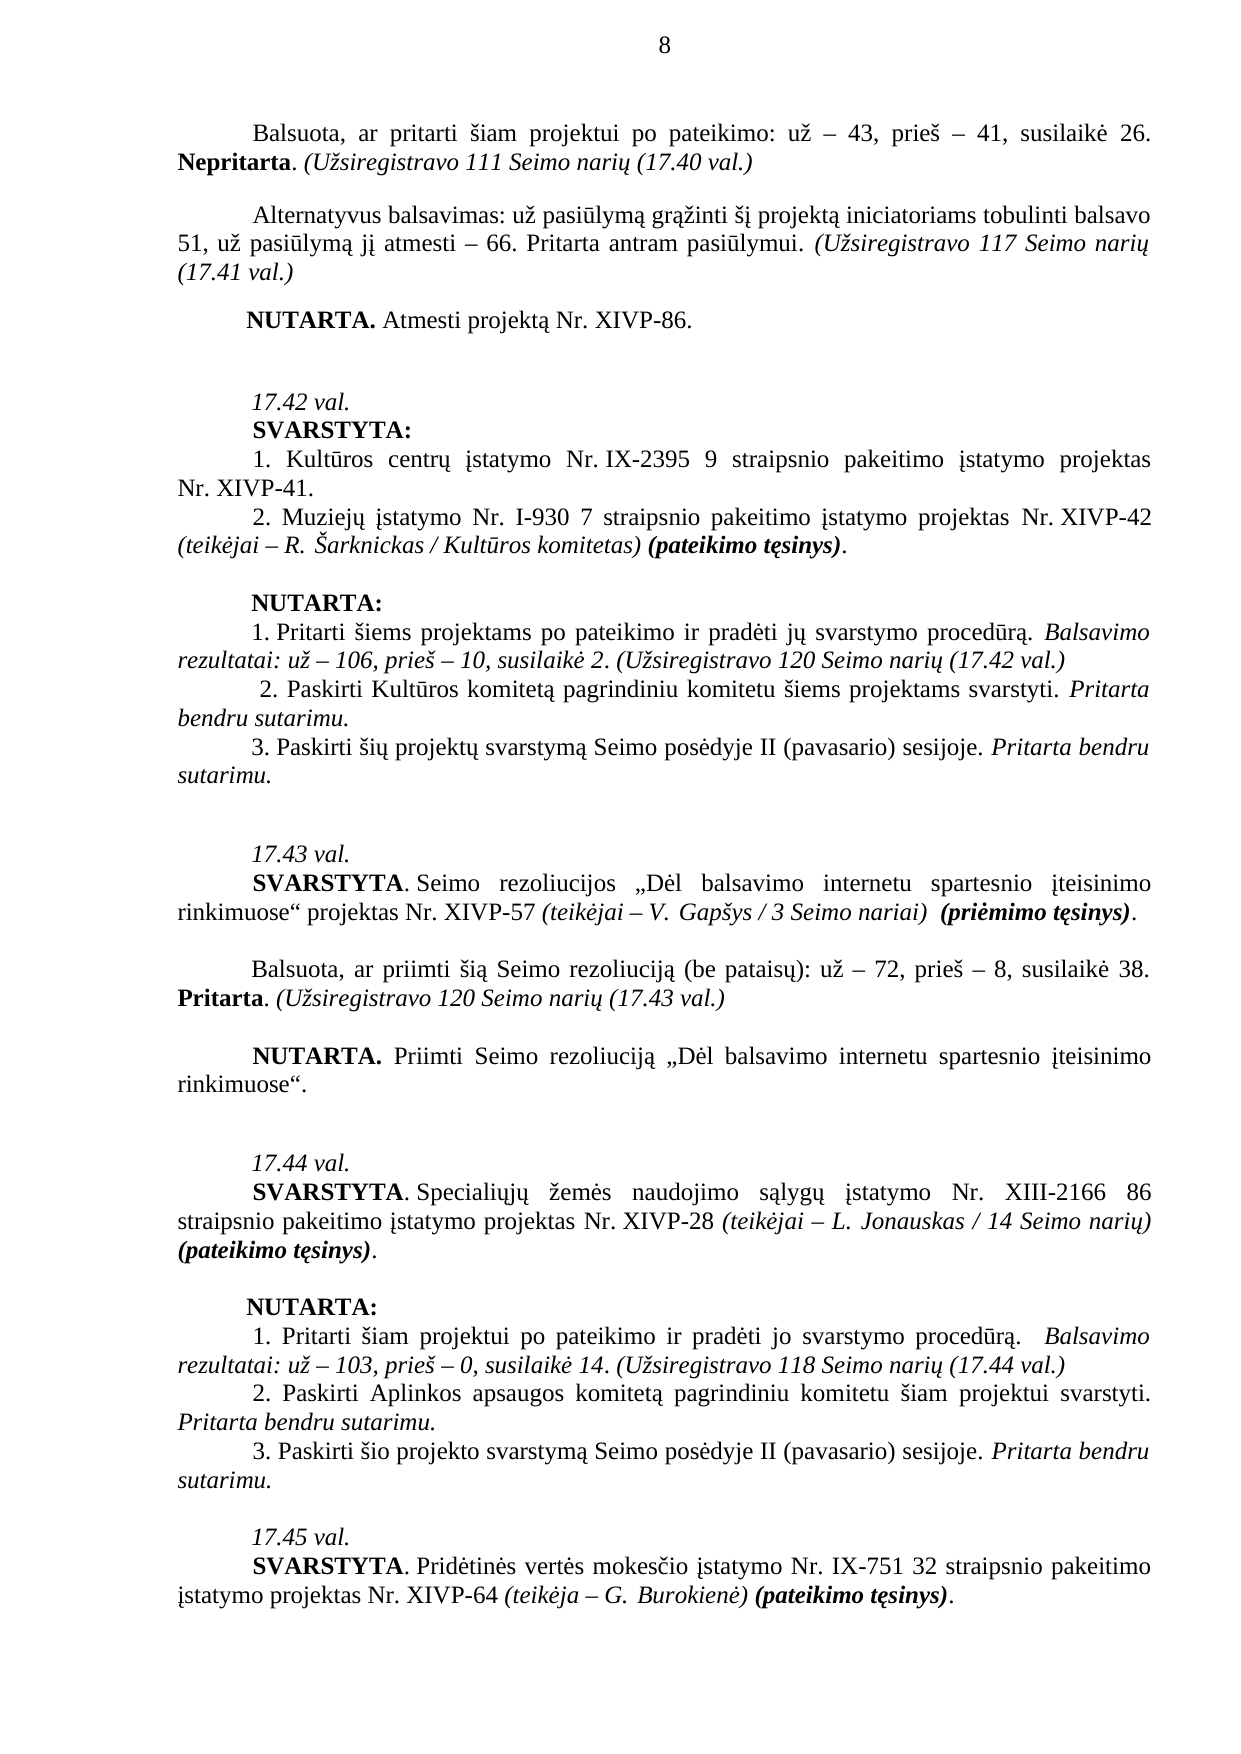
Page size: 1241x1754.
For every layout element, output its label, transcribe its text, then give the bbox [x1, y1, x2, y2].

text Alternatyvus balsavimas: už pasiūlymą grąžinti šį projektą iniciatoriams tobulinti balsavo 51, už pasiūlymą jį atmesti – 66. Pritarta antram pasiūlymui. (Užsiregistravo 117 Seimo narių (17.41 val.) [177, 200, 1152, 286]
text 1. Kultūros centrų įstatymo Nr. IX-2395 9 straipsnio pakeitimo įstatymo projektas Nr. XIVP-41. [177, 444, 1152, 502]
text 2. Muziejų įstatymo Nr. I-930 7 straipsnio pakeitimo įstatymo projektas Nr. XIVP-42 (teikėjai – R. Šarknickas / Kultūros komitetas) (pateikimo tęsinys). [177, 502, 1152, 559]
text 2. Paskirti Aplinkos apsaugos komitetą pagrindiniu komitetu šiam projektui svarstyti. Pritarta bendru sutarimu. [177, 1378, 1152, 1436]
text NUTARTA. Priimti Seimo rezoliuciją „Dėl balsavimo internetu spartesnio įteisinimo rinkimuose“. [177, 1041, 1152, 1098]
text Balsuota, ar pritarti šiam projektui po pateikimo: už – 43, prieš – 41, susilaikė 26. Nepritarta. (Užsiregistravo 111 Seimo narių (17.40 val.) [177, 118, 1152, 176]
text 3. Paskirti šių projektų svarstymą Seimo posėdyje II (pavasario) sesijoje. Pritarta bendru sutarimu. [177, 732, 1152, 789]
text NUTARTA. Atmesti projektą Nr. XIVP-86. [177, 305, 1152, 334]
text 3. Paskirti šio projekto svarstymą Seimo posėdyje II (pavasario) sesijoje. Pritarta bendru sutarimu. [177, 1436, 1152, 1493]
text 17.43 val. [177, 839, 1152, 868]
text 17.45 val. [177, 1522, 1152, 1551]
text 17.42 val. [177, 387, 1152, 415]
text NUTARTA: [177, 1292, 1152, 1321]
text SVARSTYTA. Specialiųjų žemės naudojimo sąlygų įstatymo Nr. XIII-2166 86 straipsnio pakeitimo įstatymo projektas Nr. XIVP-28 (teikėjai – L. Jonauskas / 14 Seimo narių) (pateikimo tęsinys). [177, 1177, 1152, 1263]
text NUTARTA: [177, 588, 1152, 617]
text SVARSTYTA. Seimo rezoliucijos „Dėl balsavimo internetu spartesnio įteisinimo rinkimuose“ projektas Nr. XIVP-57 (teikėjai – V. Gapšys / 3 Seimo nariai) (priėmimo tęsinys). [177, 868, 1152, 926]
text SVARSTYTA. Pridėtinės vertės mokesčio įstatymo Nr. IX-751 32 straipsnio pakeitimo įstatymo projektas Nr. XIVP-64 (teikėja – G. Burokienė) (pateikimo tęsinys). [177, 1551, 1152, 1608]
text 1. Pritarti šiam projektui po pateikimo ir pradėti jo svarstymo procedūrą. Balsavimo rezultatai: už – 103, prieš – 0, susilaikė 14. (Užsiregistravo 118 Seimo narių (17.44 val.) [177, 1321, 1152, 1378]
text SVARSTYTA: [177, 415, 1152, 444]
text 1. Pritarti šiems projektams po pateikimo ir pradėti jų svarstymo procedūrą. Balsavimo rezultatai: už – 106, prieš – 10, susilaikė 2. (Užsiregistravo 120 Seimo narių (17.42 val.) [177, 617, 1152, 674]
text 2. Paskirti Kultūros komitetą pagrindiniu komitetu šiems projektams svarstyti. Pritarta bendru sutarimu. [177, 674, 1152, 732]
text 17.44 val. [177, 1148, 1152, 1177]
text Balsuota, ar priimti šią Seimo rezoliuciją (be pataisų): už – 72, prieš – 8, susilaikė 38. Pritarta. (Užsiregistravo 120 Seimo narių (17.43 val.) [177, 954, 1152, 1012]
